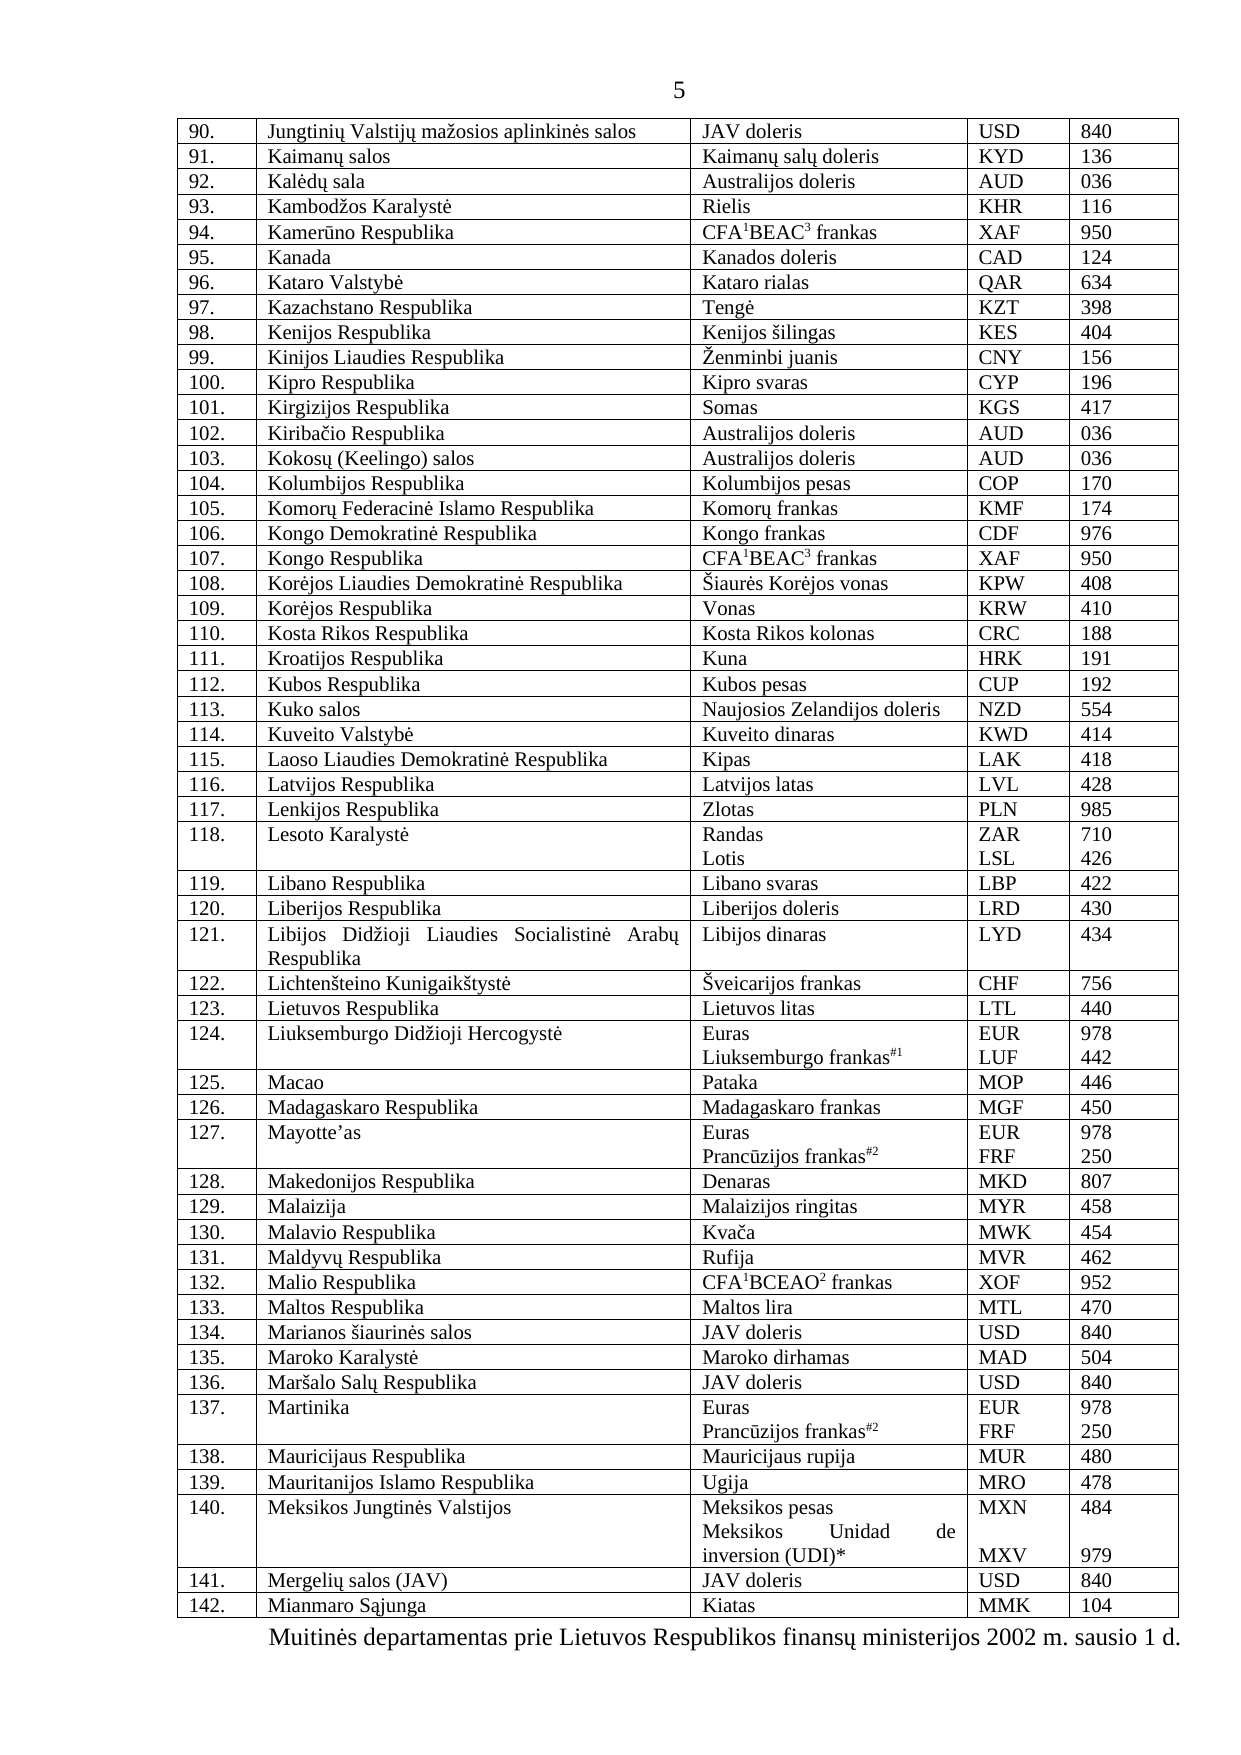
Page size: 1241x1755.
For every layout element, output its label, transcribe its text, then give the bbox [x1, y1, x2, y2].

table_cell 95. [178, 245, 256, 269]
table_cell [1179, 995, 1204, 1020]
table_cell Kuko salos [257, 697, 690, 721]
table_cell MWK [968, 1220, 1069, 1244]
table_cell Libano svaras [691, 871, 967, 895]
table_cell [1179, 595, 1204, 620]
table_cell [1179, 796, 1204, 821]
table_cell Libano Respublika [257, 871, 690, 895]
table_cell NZD [968, 697, 1069, 721]
table_cell Liuksemburgo Didžioji Hercogystė [257, 1021, 690, 1069]
table_cell [1179, 1020, 1204, 1069]
table_cell 192 [1070, 671, 1178, 696]
table_cell 440 [1070, 996, 1178, 1020]
table_cell Euras Prancūzijos frankas#2 [691, 1395, 967, 1443]
table_cell Kaimanų salų doleris [691, 144, 967, 168]
table_cell Maldyvų Respublika [257, 1245, 690, 1269]
table_cell 127. [178, 1120, 256, 1168]
table_cell LBP [968, 871, 1069, 895]
table_cell Kenijos Respublika [257, 320, 690, 344]
table_cell Madagaskaro frankas [691, 1095, 967, 1119]
table_cell 121. [178, 921, 256, 969]
table_cell 470 [1070, 1295, 1178, 1319]
table_cell Kongo frankas [691, 521, 967, 545]
table_cell 408 [1070, 571, 1178, 595]
table_cell [1179, 620, 1204, 645]
table_cell 950 [1070, 220, 1178, 244]
table_cell Malaizija [257, 1195, 690, 1218]
table_cell Maroko dirhamas [691, 1345, 967, 1369]
table_cell 952 [1070, 1270, 1178, 1294]
table_cell Kipro Respublika [257, 370, 690, 394]
table_cell 036 [1070, 446, 1178, 469]
table_cell CYP [968, 370, 1069, 394]
table_cell 807 [1070, 1169, 1178, 1193]
table_cell Kvača [691, 1220, 967, 1244]
table_cell 036 [1070, 169, 1178, 193]
table_cell Komorų Federacinė Islamo Respublika [257, 496, 690, 520]
table_cell 417 [1070, 395, 1178, 419]
table_cell 120. [178, 896, 256, 920]
table_cell Tengė [691, 295, 967, 319]
table_cell Lenkijos Respublika [257, 797, 690, 821]
table_cell LAK [968, 747, 1069, 771]
table_cell [1179, 194, 1204, 218]
table_cell Mauritanijos Islamo Respublika [257, 1470, 690, 1494]
table_cell 119. [178, 871, 256, 895]
table_cell 156 [1070, 345, 1178, 369]
table_cell MKD [968, 1169, 1069, 1193]
table_cell [1179, 394, 1204, 419]
table_cell Macao [257, 1070, 690, 1094]
table_cell KYD [968, 144, 1069, 168]
table_cell [1179, 1344, 1204, 1369]
table_cell Liberijos doleris [691, 896, 967, 920]
table_cell 840 [1070, 1320, 1178, 1344]
table_cell LRD [968, 896, 1069, 920]
table_cell AUD [968, 446, 1069, 469]
table_cell [1179, 1369, 1204, 1394]
table_cell MTL [968, 1295, 1069, 1319]
table_cell [1179, 1444, 1204, 1468]
table_cell 434 [1070, 921, 1178, 969]
table_cell [1179, 219, 1204, 244]
table_cell 126. [178, 1095, 256, 1119]
table_cell CRC [968, 621, 1069, 645]
table_cell [1179, 495, 1204, 520]
table_cell KMF [968, 496, 1069, 520]
table_cell USD [968, 1320, 1069, 1344]
table_cell 478 [1070, 1470, 1178, 1494]
table_cell 136 [1070, 144, 1178, 168]
table_cell 976 [1070, 521, 1178, 545]
table_cell AUD [968, 169, 1069, 193]
table_cell 101. [178, 395, 256, 419]
table_cell [1179, 1219, 1204, 1244]
table_cell 135. [178, 1345, 256, 1369]
table_cell Naujosios Zelandijos doleris [691, 697, 967, 721]
table_cell Kuveito Valstybė [257, 722, 690, 746]
table_cell [1179, 970, 1204, 995]
table_cell [1179, 244, 1204, 269]
table_cell Australijos doleris [691, 420, 967, 444]
table_cell Libijos Didžioji Liaudies Socialistinė Arabų Respublika [257, 921, 690, 969]
table_cell Kaimanų salos [257, 144, 690, 168]
table_cell [1179, 520, 1204, 545]
table_cell [1179, 570, 1204, 595]
table_cell 116. [178, 772, 256, 796]
table_cell [1179, 419, 1204, 444]
table_cell Liberijos Respublika [257, 896, 690, 920]
table_cell 137. [178, 1395, 256, 1443]
table_cell Kalėdų sala [257, 169, 690, 193]
table_cell Kongo Respublika [257, 546, 690, 570]
table_cell 422 [1070, 871, 1178, 895]
table_cell 480 [1070, 1445, 1178, 1468]
table_cell Kamerūno Respublika [257, 220, 690, 244]
table_cell CDF [968, 521, 1069, 545]
table_cell Makedonijos Respublika [257, 1169, 690, 1193]
table_cell Kuveito dinaras [691, 722, 967, 746]
table_cell 111. [178, 646, 256, 670]
table_cell [1179, 895, 1204, 920]
table_cell [1179, 118, 1204, 143]
table_cell [1179, 771, 1204, 796]
table_cell [1179, 870, 1204, 895]
table_cell Komorų frankas [691, 496, 967, 520]
table_cell HRK [968, 646, 1069, 670]
table_cell [1179, 470, 1204, 495]
table_cell [1179, 1269, 1204, 1294]
table_cell 188 [1070, 621, 1178, 645]
table_cell [1179, 1194, 1204, 1218]
table_cell [1179, 319, 1204, 344]
table_cell Kroatijos Respublika [257, 646, 690, 670]
table_cell 410 [1070, 596, 1178, 620]
table_cell Latvijos Respublika [257, 772, 690, 796]
table_cell 99. [178, 345, 256, 369]
table_cell 036 [1070, 420, 1178, 444]
table_cell 91. [178, 144, 256, 168]
table_cell CFA1BCEAO2 frankas [691, 1270, 967, 1294]
table_cell 978 250 [1070, 1395, 1178, 1443]
table_cell Euras Prancūzijos frankas#2 [691, 1120, 967, 1168]
table_cell MAD [968, 1345, 1069, 1369]
table_cell 117. [178, 797, 256, 821]
table_cell 131. [178, 1245, 256, 1269]
table_cell 110. [178, 621, 256, 645]
table_cell 141. [178, 1568, 256, 1592]
table_cell [1179, 1069, 1204, 1094]
table_cell 116 [1070, 195, 1178, 218]
table_cell Maršalo Salų Respublika [257, 1370, 690, 1394]
table_cell Martinika [257, 1395, 690, 1443]
table_cell Malaizijos ringitas [691, 1195, 967, 1218]
table_cell KGS [968, 395, 1069, 419]
table_cell MGF [968, 1095, 1069, 1119]
table_cell [1179, 1567, 1204, 1592]
table_cell EUR FRF [968, 1120, 1069, 1168]
table_cell LTL [968, 996, 1069, 1020]
table_cell 114. [178, 722, 256, 746]
table_cell Malio Respublika [257, 1270, 690, 1294]
table_cell KRW [968, 596, 1069, 620]
table_cell 124. [178, 1021, 256, 1069]
table_cell 430 [1070, 896, 1178, 920]
table_cell 484 979 [1070, 1495, 1178, 1567]
table_cell 140. [178, 1495, 256, 1567]
table_cell Latvijos latas [691, 772, 967, 796]
table_cell 130. [178, 1220, 256, 1244]
table_cell 98. [178, 320, 256, 344]
table_cell [1179, 1394, 1204, 1443]
table_cell 840 [1070, 119, 1178, 143]
table_cell XOF [968, 1270, 1069, 1294]
table_cell 174 [1070, 496, 1178, 520]
table_cell Lietuvos Respublika [257, 996, 690, 1020]
table_cell [1179, 670, 1204, 696]
table_cell [1179, 545, 1204, 570]
table_cell Mergelių salos (JAV) [257, 1568, 690, 1592]
table_cell 104 [1070, 1593, 1178, 1617]
table_cell 504 [1070, 1345, 1178, 1369]
table_cell [1179, 143, 1204, 168]
table_cell MYR [968, 1195, 1069, 1218]
table_cell Kolumbijos Respublika [257, 471, 690, 495]
table_cell 107. [178, 546, 256, 570]
table_cell Kazachstano Respublika [257, 295, 690, 319]
table_cell USD [968, 1568, 1069, 1592]
table_cell Kambodžos Karalystė [257, 195, 690, 218]
table_cell MOP [968, 1070, 1069, 1094]
table_cell [1179, 1494, 1204, 1567]
table_cell 418 [1070, 747, 1178, 771]
table_cell AUD [968, 420, 1069, 444]
table_cell 950 [1070, 546, 1178, 570]
table_cell Australijos doleris [691, 446, 967, 469]
table_cell Randas Lotis [691, 822, 967, 870]
table_cell 109. [178, 596, 256, 620]
table_cell Kuna [691, 646, 967, 670]
table_cell Mianmaro Sąjunga [257, 1593, 690, 1617]
table_cell 634 [1070, 270, 1178, 294]
table_cell Lichtenšteino Kunigaikštystė [257, 971, 690, 995]
table_cell Mauricijaus Respublika [257, 1445, 690, 1468]
table_cell [1179, 369, 1204, 394]
table_cell MMK [968, 1593, 1069, 1617]
table_cell Rielis [691, 195, 967, 218]
table_cell Rufija [691, 1245, 967, 1269]
table_cell CUP [968, 671, 1069, 696]
table_cell JAV doleris [691, 1568, 967, 1592]
table_cell Maroko Karalystė [257, 1345, 690, 1369]
table_cell 191 [1070, 646, 1178, 670]
table_cell [1179, 1294, 1204, 1319]
table_cell 102. [178, 420, 256, 444]
table_cell 123. [178, 996, 256, 1020]
table_cell 115. [178, 747, 256, 771]
table_cell 104. [178, 471, 256, 495]
table_cell Lesoto Karalystė [257, 822, 690, 870]
table_cell 106. [178, 521, 256, 545]
table_cell Kosta Rikos Respublika [257, 621, 690, 645]
table_cell 133. [178, 1295, 256, 1319]
table_cell KHR [968, 195, 1069, 218]
table_cell Kirgizijos Respublika [257, 395, 690, 419]
table_cell Kanada [257, 245, 690, 269]
table_cell 138. [178, 1445, 256, 1468]
table_cell 462 [1070, 1245, 1178, 1269]
table_cell EUR FRF [968, 1395, 1069, 1443]
table_cell 196 [1070, 370, 1178, 394]
table_cell Šveicarijos frankas [691, 971, 967, 995]
table_cell [1179, 269, 1204, 294]
table_cell Korėjos Liaudies Demokratinė Respublika [257, 571, 690, 595]
table_cell Libijos dinaras [691, 921, 967, 969]
table_cell 105. [178, 496, 256, 520]
table_cell Vonas [691, 596, 967, 620]
table_cell Maltos lira [691, 1295, 967, 1319]
table_cell 840 [1070, 1568, 1178, 1592]
table_cell 128. [178, 1169, 256, 1193]
table_cell Somas [691, 395, 967, 419]
table_cell COP [968, 471, 1069, 495]
table_cell Zlotas [691, 797, 967, 821]
table_cell Pataka [691, 1070, 967, 1094]
table_cell 112. [178, 671, 256, 696]
table_cell 978 442 [1070, 1021, 1178, 1069]
table_cell [1179, 445, 1204, 469]
table_cell MRO [968, 1470, 1069, 1494]
table_cell Kosta Rikos kolonas [691, 621, 967, 645]
table_cell [1179, 1244, 1204, 1269]
table_cell Malavio Respublika [257, 1220, 690, 1244]
table_cell Laoso Liaudies Demokratinė Respublika [257, 747, 690, 771]
table_cell 985 [1070, 797, 1178, 821]
table_cell [1179, 696, 1204, 721]
table_cell 139. [178, 1470, 256, 1494]
table_cell Kongo Demokratinė Respublika [257, 521, 690, 545]
table_cell Kipas [691, 747, 967, 771]
table_cell 108. [178, 571, 256, 595]
table_cell 92. [178, 169, 256, 193]
table_cell Kataro Valstybė [257, 270, 690, 294]
table_cell MVR [968, 1245, 1069, 1269]
table_cell 458 [1070, 1195, 1178, 1218]
table_cell Kiatas [691, 1593, 967, 1617]
table_cell Denaras [691, 1169, 967, 1193]
table_cell KZT [968, 295, 1069, 319]
table_cell [1179, 344, 1204, 369]
table_cell [1179, 746, 1204, 771]
table_cell CHF [968, 971, 1069, 995]
table_cell Ženminbi juanis [691, 345, 967, 369]
table_cell XAF [968, 220, 1069, 244]
table_cell QAR [968, 270, 1069, 294]
table_cell ZAR LSL [968, 822, 1069, 870]
table_cell [1179, 721, 1204, 746]
table_cell CAD [968, 245, 1069, 269]
table_cell EUR LUF [968, 1021, 1069, 1069]
table_cell Mauricijaus rupija [691, 1445, 967, 1468]
table_cell 90. [178, 119, 256, 143]
table_cell Kenijos šilingas [691, 320, 967, 344]
table_cell LVL [968, 772, 1069, 796]
table_cell 414 [1070, 722, 1178, 746]
table_cell [1179, 1094, 1204, 1119]
table_cell JAV doleris [691, 1370, 967, 1394]
table_cell USD [968, 119, 1069, 143]
table_cell Kanados doleris [691, 245, 967, 269]
table_cell Kiribačio Respublika [257, 420, 690, 444]
table_cell XAF [968, 546, 1069, 570]
table_cell Kinijos Liaudies Respublika [257, 345, 690, 369]
table_cell Mayotte’as [257, 1120, 690, 1168]
table_cell [1179, 1119, 1204, 1168]
table_cell KWD [968, 722, 1069, 746]
table_cell Maltos Respublika [257, 1295, 690, 1319]
table_cell [1179, 1168, 1204, 1193]
table_cell [1179, 294, 1204, 319]
table_cell [1179, 1319, 1204, 1344]
table_cell 450 [1070, 1095, 1178, 1119]
table_cell 132. [178, 1270, 256, 1294]
table_cell 840 [1070, 1370, 1178, 1394]
table_cell Kataro rialas [691, 270, 967, 294]
table_cell 93. [178, 195, 256, 218]
table_cell Marianos šiaurinės salos [257, 1320, 690, 1344]
table_cell 103. [178, 446, 256, 469]
table_cell KPW [968, 571, 1069, 595]
table_cell CFA1BEAC3 frankas [691, 546, 967, 570]
table_cell Madagaskaro Respublika [257, 1095, 690, 1119]
table_cell KES [968, 320, 1069, 344]
table_cell PLN [968, 797, 1069, 821]
table_cell [1179, 821, 1204, 870]
table_cell 96. [178, 270, 256, 294]
table_cell Šiaurės Korėjos vonas [691, 571, 967, 595]
table_cell 97. [178, 295, 256, 319]
table_cell 398 [1070, 295, 1178, 319]
table_cell [1179, 1592, 1204, 1617]
table_cell Ugija [691, 1470, 967, 1494]
table_cell 142. [178, 1593, 256, 1617]
table_cell 136. [178, 1370, 256, 1394]
table_cell MUR [968, 1445, 1069, 1468]
table_cell [1179, 1469, 1204, 1494]
table_cell Kipro svaras [691, 370, 967, 394]
table_cell 118. [178, 822, 256, 870]
table_cell 100. [178, 370, 256, 394]
table_cell 125. [178, 1070, 256, 1094]
table_cell Korėjos Respublika [257, 596, 690, 620]
table_cell [1179, 920, 1204, 969]
table_cell Australijos doleris [691, 169, 967, 193]
table_cell 554 [1070, 697, 1178, 721]
table_cell 170 [1070, 471, 1178, 495]
table_cell [1179, 645, 1204, 670]
table_cell LYD [968, 921, 1069, 969]
table_cell Meksikos Jungtinės Valstijos [257, 1495, 690, 1567]
table_cell Kokosų (Keelingo) salos [257, 446, 690, 469]
table_cell 94. [178, 220, 256, 244]
table_cell CFA1BEAC3 frankas [691, 220, 967, 244]
table_cell 124 [1070, 245, 1178, 269]
table_cell 113. [178, 697, 256, 721]
table_cell MXN MXV [968, 1495, 1069, 1567]
table_cell Lietuvos litas [691, 996, 967, 1020]
table_cell 756 [1070, 971, 1178, 995]
table_cell Kubos pesas [691, 671, 967, 696]
table_cell CNY [968, 345, 1069, 369]
table_cell 122. [178, 971, 256, 995]
table_cell Meksikos pesas Meksikos Unidad de inversion (UDI)* [691, 1495, 967, 1567]
table_cell [1179, 168, 1204, 193]
table_cell 454 [1070, 1220, 1178, 1244]
table_cell Euras Liuksemburgo frankas#1 [691, 1021, 967, 1069]
table_cell 428 [1070, 772, 1178, 796]
table_cell 978 250 [1070, 1120, 1178, 1168]
table_cell 710 426 [1070, 822, 1178, 870]
table_cell 404 [1070, 320, 1178, 344]
table_cell Jungtinių Valstijų mažosios aplinkinės salos [257, 119, 690, 143]
table_cell JAV doleris [691, 119, 967, 143]
table_cell USD [968, 1370, 1069, 1394]
table_cell 134. [178, 1320, 256, 1344]
table_cell Kolumbijos pesas [691, 471, 967, 495]
table_cell JAV doleris [691, 1320, 967, 1344]
table_cell 446 [1070, 1070, 1178, 1094]
table_cell 129. [178, 1195, 256, 1218]
table_cell Kubos Respublika [257, 671, 690, 696]
